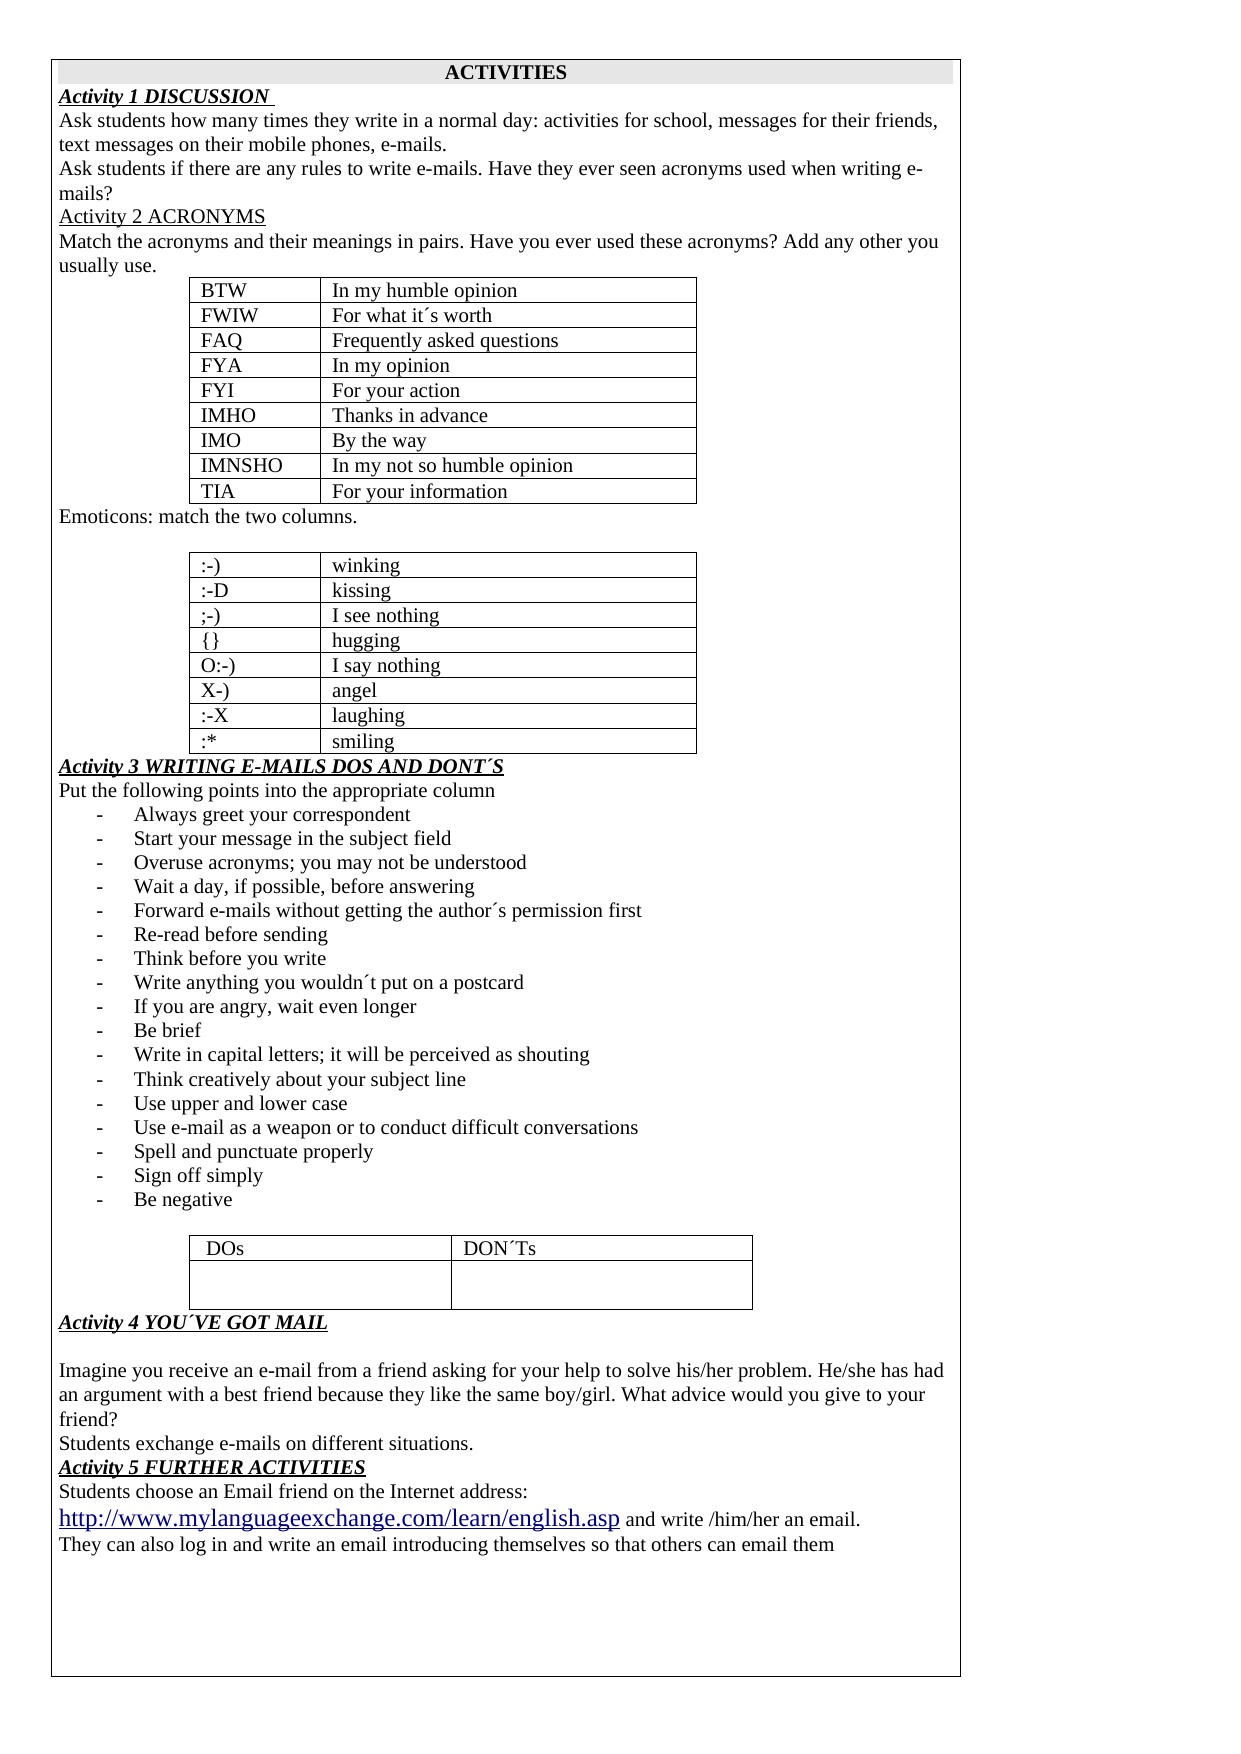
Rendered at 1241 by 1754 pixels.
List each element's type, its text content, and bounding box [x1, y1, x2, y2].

table_cell For your information [321, 479, 696, 503]
table_cell I see nothing [321, 603, 696, 627]
table_header :-) [190, 553, 320, 577]
table_cell In my not so humble opinion [321, 454, 696, 477]
table_cell In my opinion [321, 353, 696, 377]
table_header In my humble opinion [321, 278, 696, 302]
table_header DON´Ts [452, 1236, 752, 1260]
table_cell X-) [190, 678, 320, 702]
table_cell IMO [190, 428, 320, 452]
table_cell {} [190, 628, 320, 652]
table_cell angel [321, 678, 696, 702]
table_cell :-D [190, 578, 320, 602]
table_cell FYA [190, 353, 320, 377]
table_cell IMHO [190, 403, 320, 427]
table_header BTW [190, 278, 320, 302]
table_header winking [321, 553, 696, 577]
table_cell For what it´s worth [321, 303, 696, 327]
table_cell I say nothing [321, 653, 696, 677]
table_header DOs [190, 1236, 451, 1260]
table_cell FAQ [190, 328, 320, 352]
table_cell By the way [321, 428, 696, 452]
table_cell :-X [190, 704, 320, 727]
table_cell FYI [190, 378, 320, 402]
table_cell ACTIVITIES Activity 1 DISCUSSION Ask students how many times they write in a normal day: activities for school, messages for their friends, text messages on their mobile phones, e-mails. Ask students if there are any rules to write e-mails. Have they ever seen acronyms used when writing e-mails? Activity 2 ACRONYMS Match the acronyms and their meanings in pairs. Have you ever used these acronyms? Add any other you usually use. Emoticons: match the two columns. Activity 3 WRITING E-MAILS DOS AND DONT´S Put the following points into the appropriate column Always greet your correspondent Start your message in the subject field Overuse acronyms; you may not be understood Wait a day, if possible, before answering Forward e-mails without getting the author´s permission first Re-read before sending Think before you write Write anything you wouldn´t put on a postcard If you are angry, wait even longer Be brief Write in capital letters; it will be perceived as shouting Think creatively about your subject line Use upper and lower case Use e-mail as a weapon or to conduct difficult conversations Spell and punctuate properly Sign off simply Be negative Activity 4 YOU´VE GOT MAIL Imagine you receive an e-mail from a friend asking for your help to solve his/her problem. He/she has had an argument with a best friend because they like the same boy/girl. What advice would you give to your friend? Students exchange e-mails on different situations. Activity 5 FURTHER ACTIVITIES Students choose an Email friend on the Internet address: http://www.mylanguageexchange.com/learn/english.asp and write /him/her an email. They can also log in and write an email introducing themselves so that others can email them [52, 60, 960, 1676]
table_cell TIA [190, 479, 320, 503]
table_cell IMNSHO [190, 454, 320, 477]
table_cell :* [190, 729, 320, 753]
table_cell For your action [321, 378, 696, 402]
table_cell [452, 1261, 752, 1309]
table_cell smiling [321, 729, 696, 753]
table_cell hugging [321, 628, 696, 652]
table_cell kissing [321, 578, 696, 602]
table_cell FWIW [190, 303, 320, 327]
table_cell [190, 1261, 451, 1309]
table_cell ;-) [190, 603, 320, 627]
table_cell O:-) [190, 653, 320, 677]
table_cell Frequently asked questions [321, 328, 696, 352]
table_cell Thanks in advance [321, 403, 696, 427]
table_cell laughing [321, 704, 696, 727]
